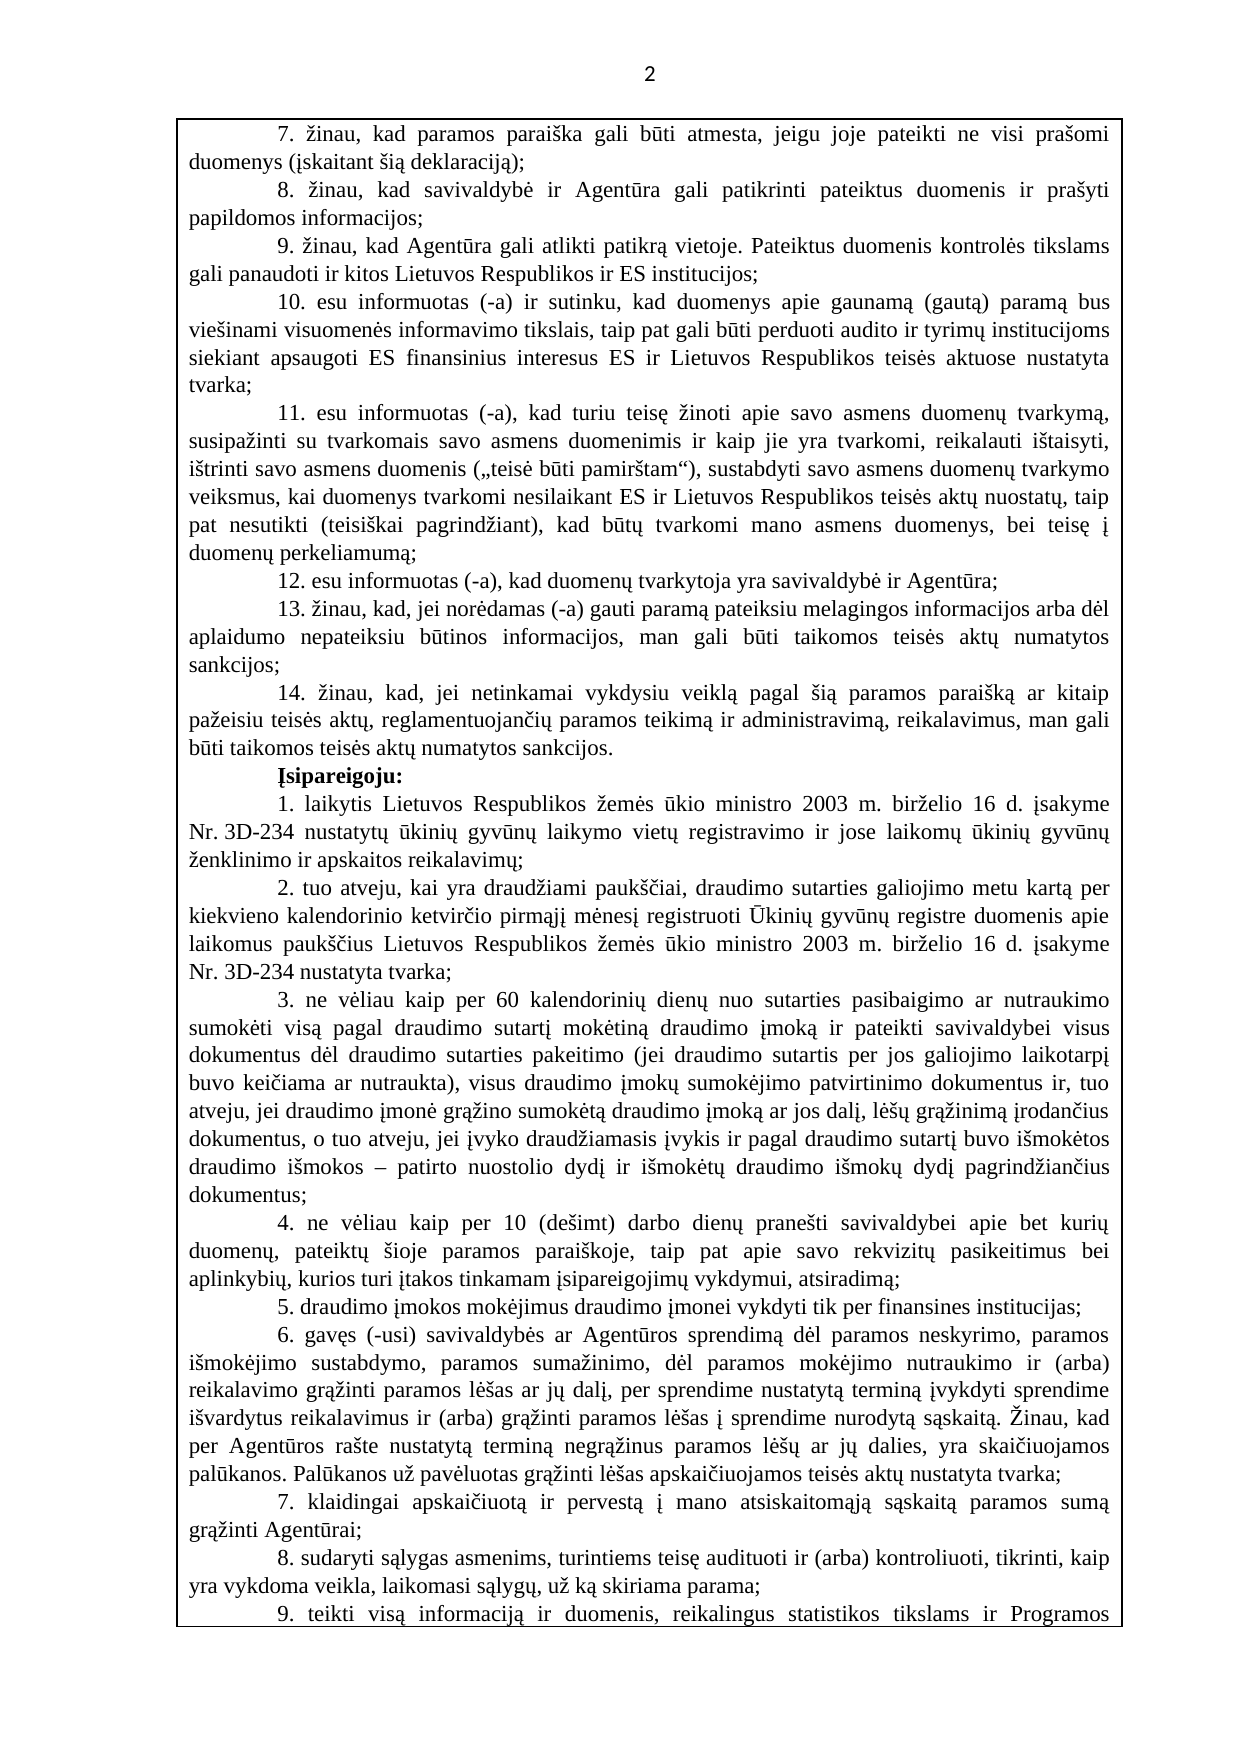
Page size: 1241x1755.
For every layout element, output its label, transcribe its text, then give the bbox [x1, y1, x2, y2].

table_header 7. žinau, kad paramos paraiška gali būti atmesta, jeigu joje pateikti ne visi prašomi duomenys (įskaitant šią deklaraciją); 8. žinau, kad savivaldybė ir Agentūra gali patikrinti pateiktus duomenis ir prašyti papildomos informacijos; 9. žinau, kad Agentūra gali atlikti patikrą vietoje. Pateiktus duomenis kontrolės tikslams gali panaudoti ir kitos Lietuvos Respublikos ir ES institucijos; 10. esu informuotas (-a) ir sutinku, kad duomenys apie gaunamą (gautą) paramą bus viešinami visuomenės informavimo tikslais, taip pat gali būti perduoti audito ir tyrimų institucijoms siekiant apsaugoti ES finansinius interesus ES ir Lietuvos Respublikos teisės aktuose nustatyta tvarka; 11. esu informuotas (-a), kad turiu teisę žinoti apie savo asmens duomenų tvarkymą, susipažinti su tvarkomais savo asmens duomenimis ir kaip jie yra tvarkomi, reikalauti ištaisyti, ištrinti savo asmens duomenis („teisė būti pamirštam“), sustabdyti savo asmens duomenų tvarkymo veiksmus, kai duomenys tvarkomi nesilaikant ES ir Lietuvos Respublikos teisės aktų nuostatų, taip pat nesutikti (teisiškai pagrindžiant), kad būtų tvarkomi mano asmens duomenys, bei teisę į duomenų perkeliamumą; 12. esu informuotas (-a), kad duomenų tvarkytoja yra savivaldybė ir Agentūra; 13. žinau, kad, jei norėdamas (-a) gauti paramą pateiksiu melagingos informacijos arba dėl aplaidumo nepateiksiu būtinos informacijos, man gali būti taikomos teisės aktų numatytos sankcijos; 14. žinau, kad, jei netinkamai vykdysiu veiklą pagal šią paramos paraišką ar kitaip pažeisiu teisės aktų, reglamentuojančių paramos teikimą ir administravimą, reikalavimus, man gali būti taikomos teisės aktų numatytos sankcijos. Įsipareigoju: 1. laikytis Lietuvos Respublikos žemės ūkio ministro 2003 m. birželio 16 d. įsakyme Nr. 3D-234 nustatytų ūkinių gyvūnų laikymo vietų registravimo ir jose laikomų ūkinių gyvūnų ženklinimo ir apskaitos reikalavimų; 2. tuo atveju, kai yra draudžiami paukščiai, draudimo sutarties galiojimo metu kartą per kiekvieno kalendorinio ketvirčio pirmąjį mėnesį registruoti Ūkinių gyvūnų registre duomenis apie laikomus paukščius Lietuvos Respublikos žemės ūkio ministro 2003 m. birželio 16 d. įsakyme Nr. 3D-234 nustatyta tvarka; 3. ne vėliau kaip per 60 kalendorinių dienų nuo sutarties pasibaigimo ar nutraukimo sumokėti visą pagal draudimo sutartį mokėtiną draudimo įmoką ir pateikti savivaldybei visus dokumentus dėl draudimo sutarties pakeitimo (jei draudimo sutartis per jos galiojimo laikotarpį buvo keičiama ar nutraukta), visus draudimo įmokų sumokėjimo patvirtinimo dokumentus ir, tuo atveju, jei draudimo įmonė grąžino sumokėtą draudimo įmoką ar jos dalį, lėšų grąžinimą įrodančius dokumentus, o tuo atveju, jei įvyko draudžiamasis įvykis ir pagal draudimo sutartį buvo išmokėtos draudimo išmokos – patirto nuostolio dydį ir išmokėtų draudimo išmokų dydį pagrindžiančius dokumentus; 4. ne vėliau kaip per 10 (dešimt) darbo dienų pranešti savivaldybei apie bet kurių duomenų, pateiktų šioje paramos paraiškoje, taip pat apie savo rekvizitų pasikeitimus bei aplinkybių, kurios turi įtakos tinkamam įsipareigojimų vykdymui, atsiradimą; 5. draudimo įmokos mokėjimus draudimo įmonei vykdyti tik per finansines institucijas; 6. gavęs (-usi) savivaldybės ar Agentūros sprendimą dėl paramos neskyrimo, paramos išmokėjimo sustabdymo, paramos sumažinimo, dėl paramos mokėjimo nutraukimo ir (arba) reikalavimo grąžinti paramos lėšas ar jų dalį, per sprendime nustatytą terminą įvykdyti sprendime išvardytus reikalavimus ir (arba) grąžinti paramos lėšas į sprendime nurodytą sąskaitą. Žinau, kad per Agentūros rašte nustatytą terminą negrąžinus paramos lėšų ar jų dalies, yra skaičiuojamos palūkanos. Palūkanos už pavėluotas grąžinti lėšas apskaičiuojamos teisės aktų nustatyta tvarka; 7. klaidingai apskaičiuotą ir pervestą į mano atsiskaitomąją sąskaitą paramos sumą grąžinti Agentūrai; 8. sudaryti sąlygas asmenims, turintiems teisę audituoti ir (arba) kontroliuoti, tikrinti, kaip yra vykdoma veikla, laikomasi sąlygų, už ką skiriama parama; 9. teikti visą informaciją ir duomenis, reikalingus statistikos tikslams ir Programos [178, 120, 1121, 1626]
